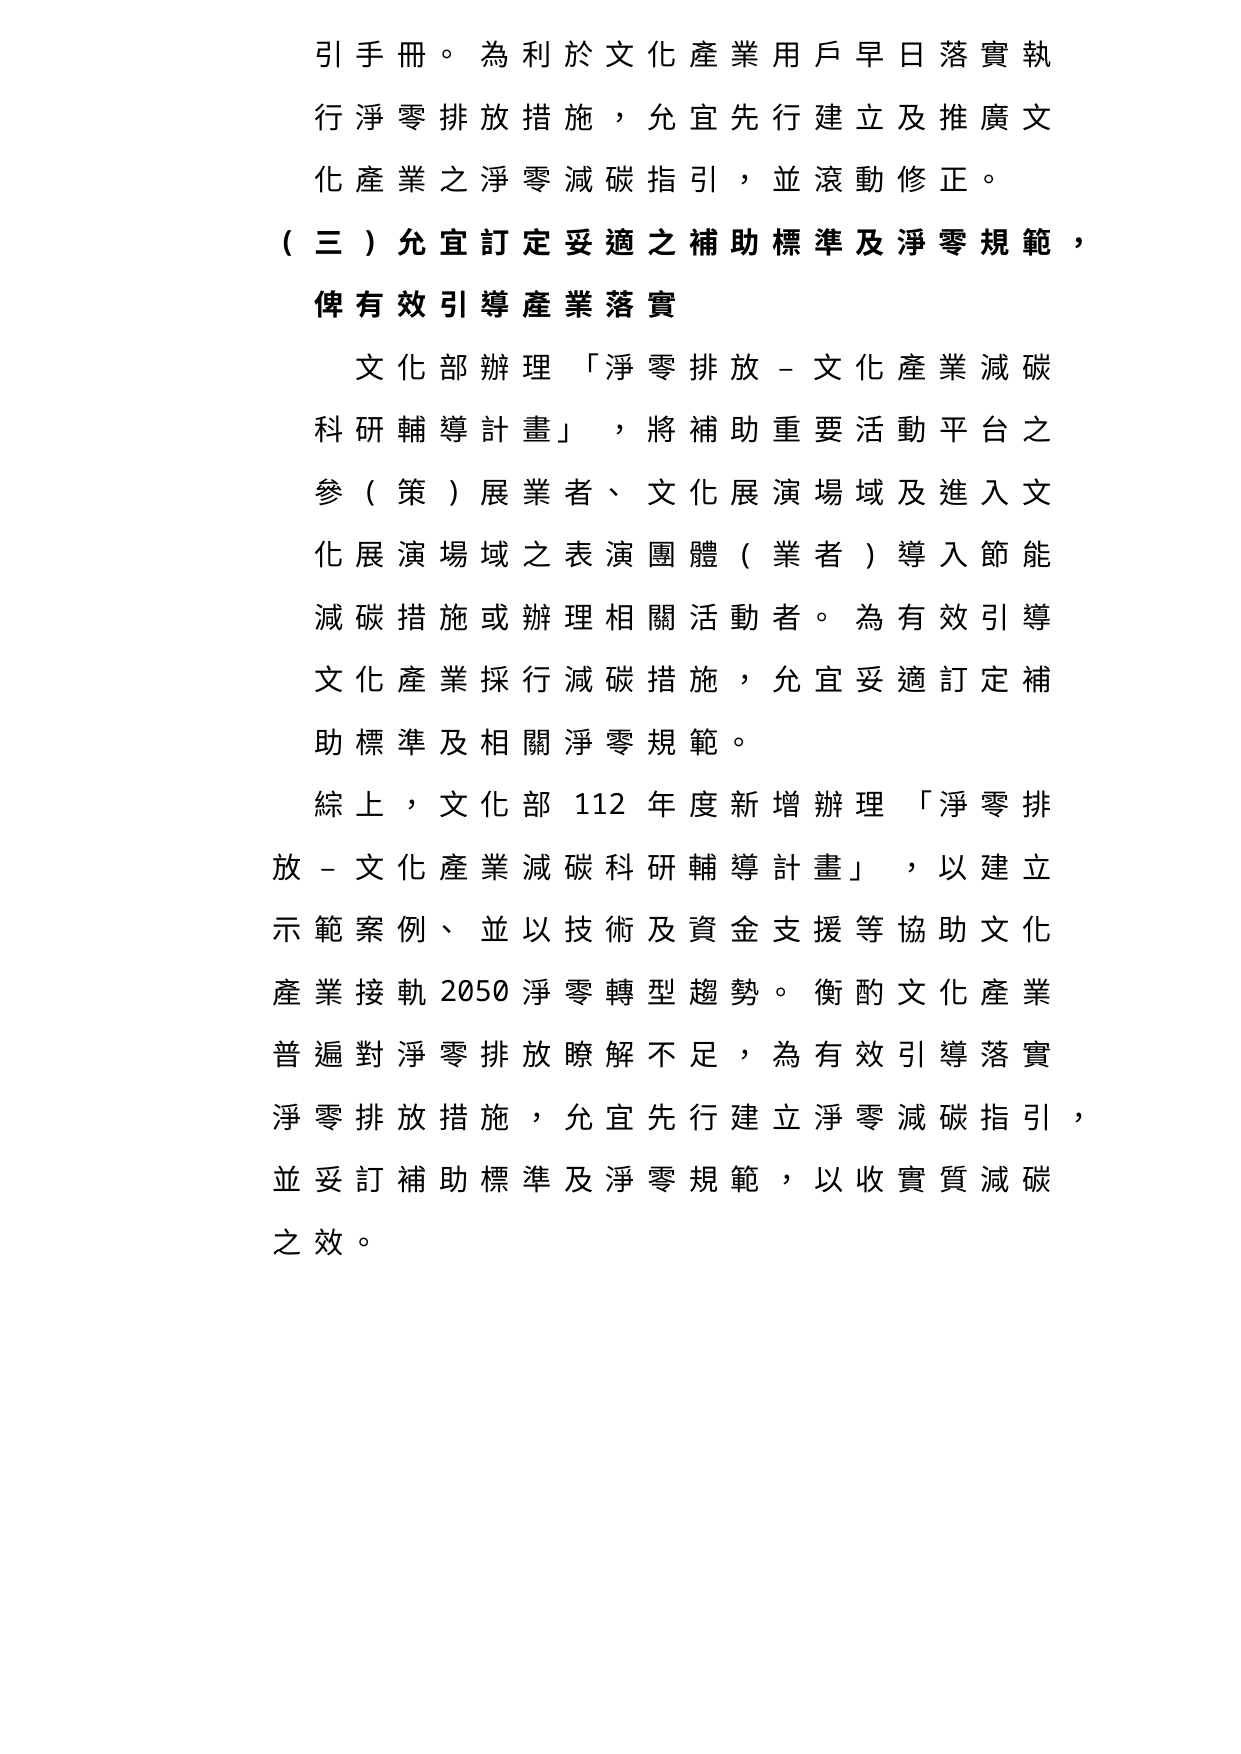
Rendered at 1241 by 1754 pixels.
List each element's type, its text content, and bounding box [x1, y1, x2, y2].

text 引手冊。為利於文化產業用戶早日落實執行淨零排放措施，允宜先行建立及推廣文化產業之淨零減碳指引，並滾動修正。 [271, 11, 1058, 199]
text 文化部辦理「淨零排放–文化產業減碳科研輔導計畫」，將補助重要活動平台之參(策)展業者、文化展演場域及進入文化展演場域之表演團體(業者)導入節能減碳措施或辦理相關活動者。為有效引導文化產業採行減碳措施，允宜妥適訂定補助標準及相關淨零規範。 [271, 324, 1058, 761]
text (三)允宜訂定妥適之補助標準及淨零規範，俾有效引導產業落實 [242, 199, 1058, 324]
text 綜上，文化部112年度新增辦理「淨零排放–文化產業減碳科研輔導計畫」，以建立示範案例、並以技術及資金支援等協助文化產業接軌2050淨零轉型趨勢。衡酌文化產業普遍對淨零排放瞭解不足，為有效引導落實淨零排放措施，允宜先行建立淨零減碳指引，並妥訂補助標準及淨零規範，以收實質減碳之效。 [242, 761, 1058, 1261]
